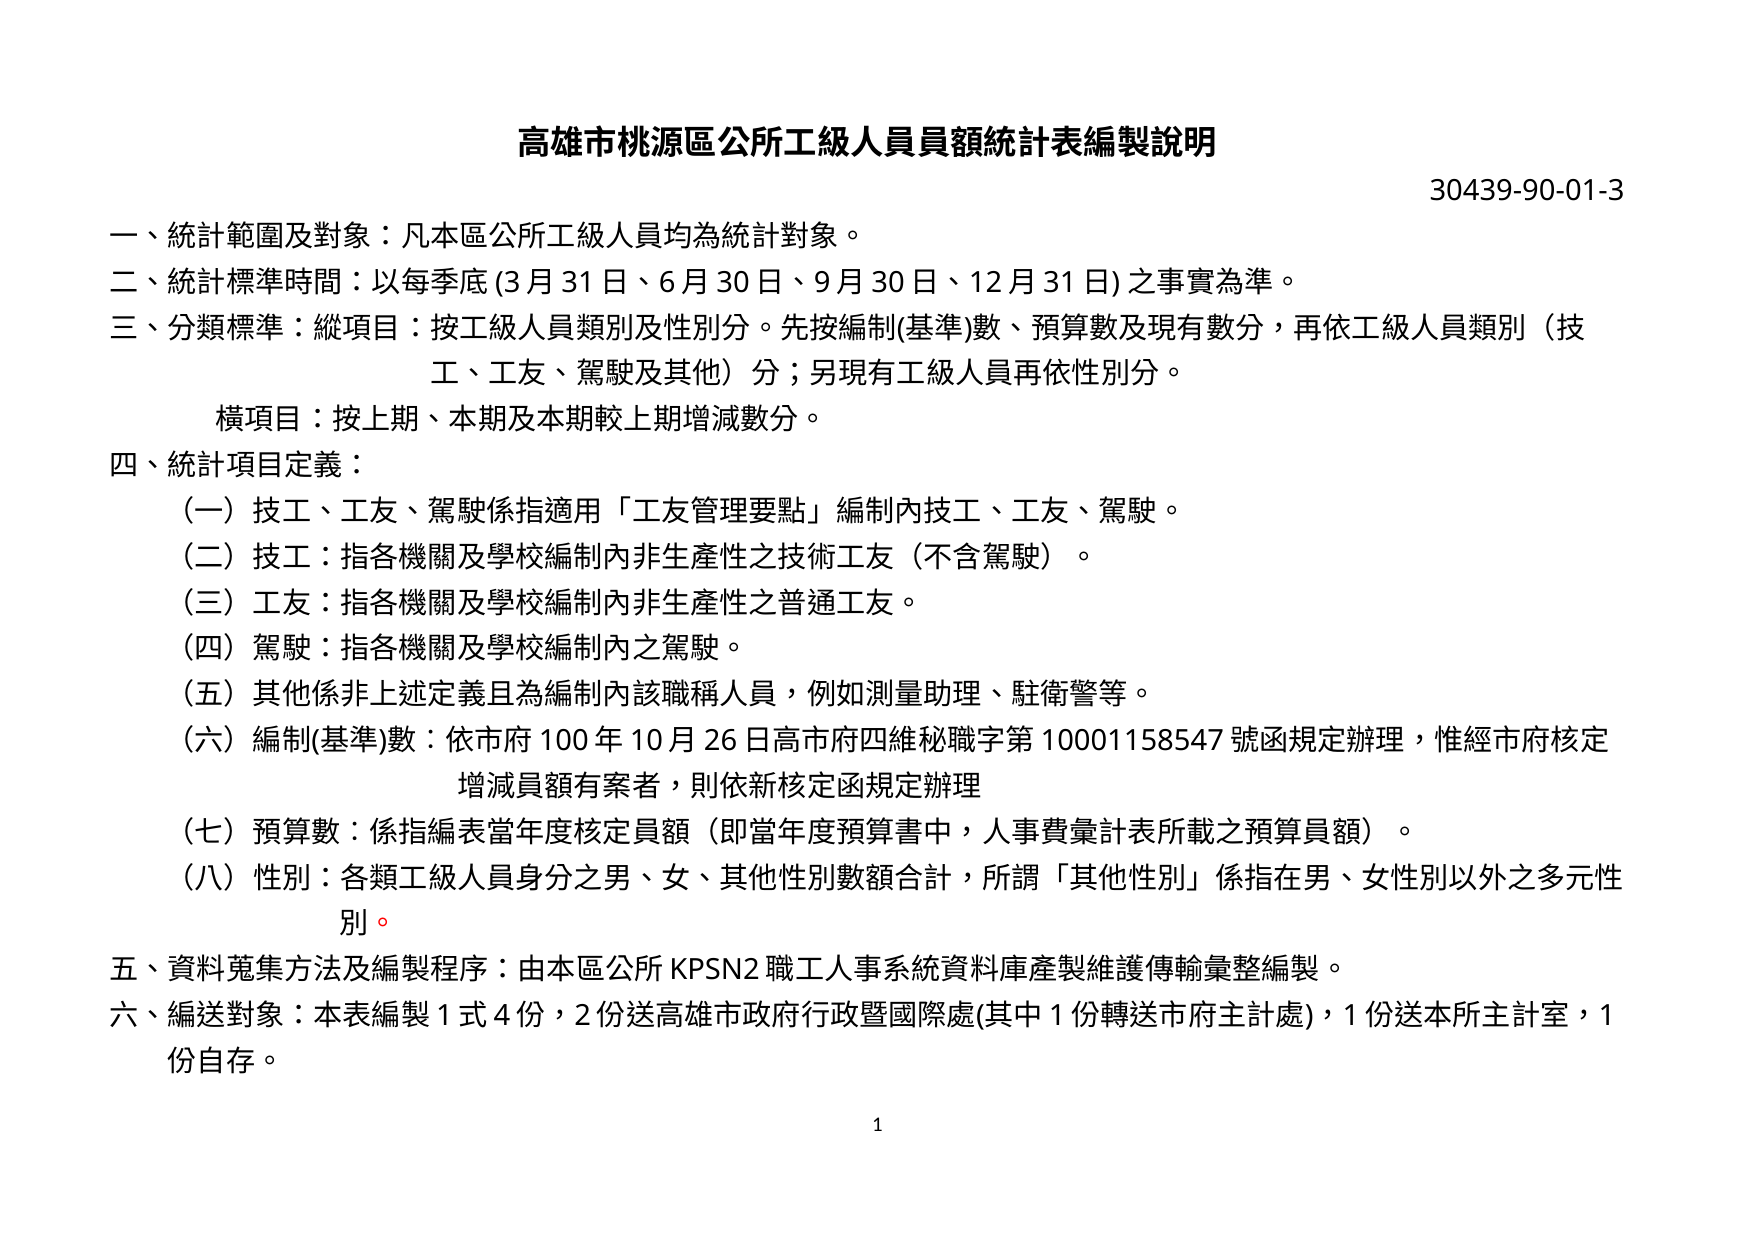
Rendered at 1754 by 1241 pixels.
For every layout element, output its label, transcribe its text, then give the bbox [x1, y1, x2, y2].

table_cell 四、統計項目定義： [106, 439, 1627, 485]
table_cell 六、編送對象：本表編製1式4份，2份送高雄市政府行政暨國際處(其中1份轉送市府主計處)，1份送本所主計室，1份自存。 [106, 989, 1627, 1081]
table_header 高雄市桃源區公所工級人員員額統計表編製說明 [106, 118, 1627, 164]
table_cell （一）技工、工友、駕駛係指適用「工友管理要點」編制內技工、工友、駕駛。 [106, 485, 1627, 531]
table_cell 一、統計範圍及對象：凡本區公所工級人員均為統計對象。 [106, 210, 1627, 256]
table_cell 五、資料蒐集方法及編製程序：由本區公所KPSN2職工人事系統資料庫產製維護傳輸彙整編製。 [106, 943, 1627, 989]
table_cell 30439-90-01-3 [106, 164, 1627, 210]
table_cell （二）技工：指各機關及學校編制內非生產性之技術工友（不含駕駛）。 [106, 531, 1627, 576]
table_cell 二、統計標準時間：以每季底 (3月31日、6月30日、9月30日、12月31日) 之事實為準。 [106, 256, 1627, 301]
table_cell 三、分類標準：縱項目：按工級人員類別及性別分。先按編制(基準)數、預算數及現有數分，再依工級人員類別（技工、工友、駕駛及其他）分；另現有工級人員再依性別分。 橫項目：按上期、本期及本期較上期增減數分。 [106, 301, 1627, 439]
table_cell （三）工友：指各機關及學校編制內非生產性之普通工友。 [106, 576, 1627, 622]
table_cell （五）其他係非上述定義且為編制內該職稱人員，例如測量助理、駐衛警等。 （六）編制(基準)數︰依市府100年10月26日高市府四維秘職字第10001158547號函規定辦理，惟經市府核定增減員額有案者，則依新核定函規定辦理 （七）預算數︰係指編表當年度核定員額（即當年度預算書中，人事費彙計表所載之預算員額）。 （八）性別：各類工級人員身分之男、女、其他性別數額合計，所謂「其他性別」係指在男、女性別以外之多元性別。 [106, 668, 1627, 943]
table_cell （四）駕駛：指各機關及學校編制內之駕駛。 [106, 622, 1627, 668]
